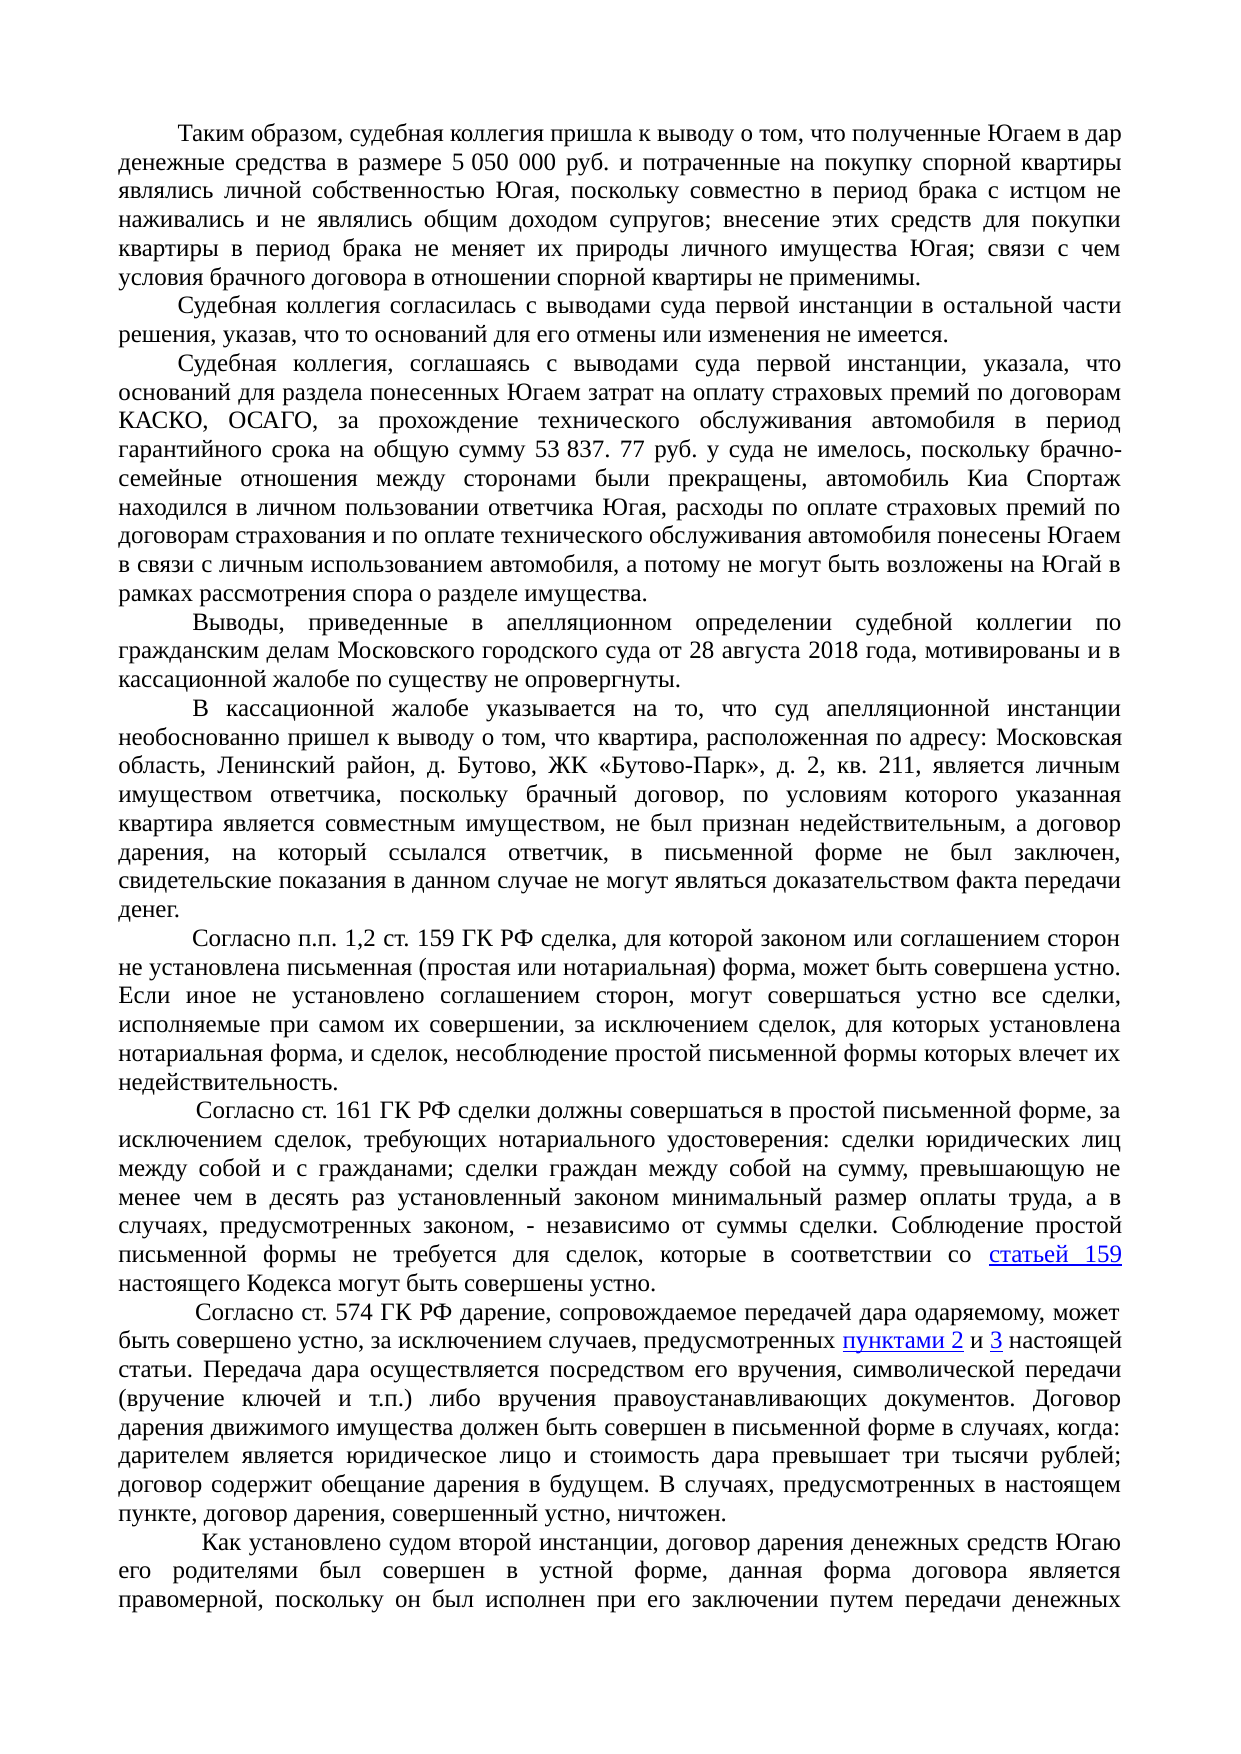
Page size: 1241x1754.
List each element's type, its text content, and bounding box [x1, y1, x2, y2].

text Таким образом, судебная коллегия пришла к выводу о том, что полученные Югаем в дар денежные средства в размере 5 050 000 руб. и потраченные на покупку спорной квартиры являлись личной собственностью Югая, поскольку совместно в период брака с истцом не наживались и не являлись общим доходом супругов; внесение этих средств для покупки квартиры в период брака не меняет их природы личного имущества Югая; связи с чем условия брачного договора в отношении спорной квартиры не применимы. [118, 118, 1122, 291]
text Согласно ст. 161 ГК РФ сделки должны совершаться в простой письменной форме, за исключением сделок, требующих нотариального удостоверения: сделки юридических лиц между собой и с гражданами; сделки граждан между собой на сумму, превышающую не менее чем в десять раз установленный законом минимальный размер оплаты труда, а в случаях, предусмотренных законом, - независимо от суммы сделки. Соблюдение простой письменной формы не требуется для сделок, которые в соответствии со статьей 159 настоящего Кодекса могут быть совершены устно. [118, 1096, 1122, 1297]
text Выводы, приведенные в апелляционном определении судебной коллегии по гражданским делам Московского городского суда от 28 августа 2018 года, мотивированы и в кассационной жалобе по существу не опровергнуты. [118, 607, 1122, 693]
text Как установлено судом второй инстанции, договор дарения денежных средств Югаю его родителями был совершен в устной форме, данная форма договора является правомерной, поскольку он был исполнен при его заключении путем передачи денежных [118, 1527, 1122, 1613]
text Судебная коллегия, соглашаясь с выводами суда первой инстанции, указала, что оснований для раздела понесенных Югаем затрат на оплату страховых премий по договорам КАСКО, ОСАГО, за прохождение технического обслуживания автомобиля в период гарантийного срока на общую сумму 53 837. 77 руб. у суда не имелось, поскольку брачно-семейные отношения между сторонами были прекращены, автомобиль Киа Спортаж находился в личном пользовании ответчика Югая, расходы по оплате страховых премий по договорам страхования и по оплате технического обслуживания автомобиля понесены Югаем в связи с личным использованием автомобиля, а потому не могут быть возложены на Югай в рамках рассмотрения спора о разделе имущества. [118, 348, 1122, 607]
text Согласно ст. 574 ГК РФ дарение, сопровождаемое передачей дара одаряемому, может быть совершено устно, за исключением случаев, предусмотренных пунктами 2 и 3 настоящей статьи. Передача дара осуществляется посредством его вручения, символической передачи (вручение ключей и т.п.) либо вручения правоустанавливающих документов. Договор дарения движимого имущества должен быть совершен в письменной форме в случаях, когда: дарителем является юридическое лицо и стоимость дара превышает три тысячи рублей; договор содержит обещание дарения в будущем. В случаях, предусмотренных в настоящем пункте, договор дарения, совершенный устно, ничтожен. [118, 1297, 1122, 1527]
text Согласно п.п. 1,2 ст. 159 ГК РФ сделка, для которой законом или соглашением сторон не установлена письменная (простая или нотариальная) форма, может быть совершена устно. Если иное не установлено соглашением сторон, могут совершаться устно все сделки, исполняемые при самом их совершении, за исключением сделок, для которых установлена нотариальная форма, и сделок, несоблюдение простой письменной формы которых влечет их недействительность. [118, 923, 1122, 1096]
text Судебная коллегия согласилась с выводами суда первой инстанции в остальной части решения, указав, что то оснований для его отмены или изменения не имеется. [118, 291, 1122, 348]
text В кассационной жалобе указывается на то, что суд апелляционной инстанции необоснованно пришел к выводу о том, что квартира, расположенная по адресу: Московская область, Ленинский район, д. Бутово, ЖК «Бутово-Парк», д. 2, кв. 211, является личным имуществом ответчика, поскольку брачный договор, по условиям которого указанная квартира является совместным имуществом, не был признан недействительным, а договор дарения, на который ссылался ответчик, в письменной форме не был заключен, свидетельские показания в данном случае не могут являться доказательством факта передачи денег. [118, 693, 1122, 923]
